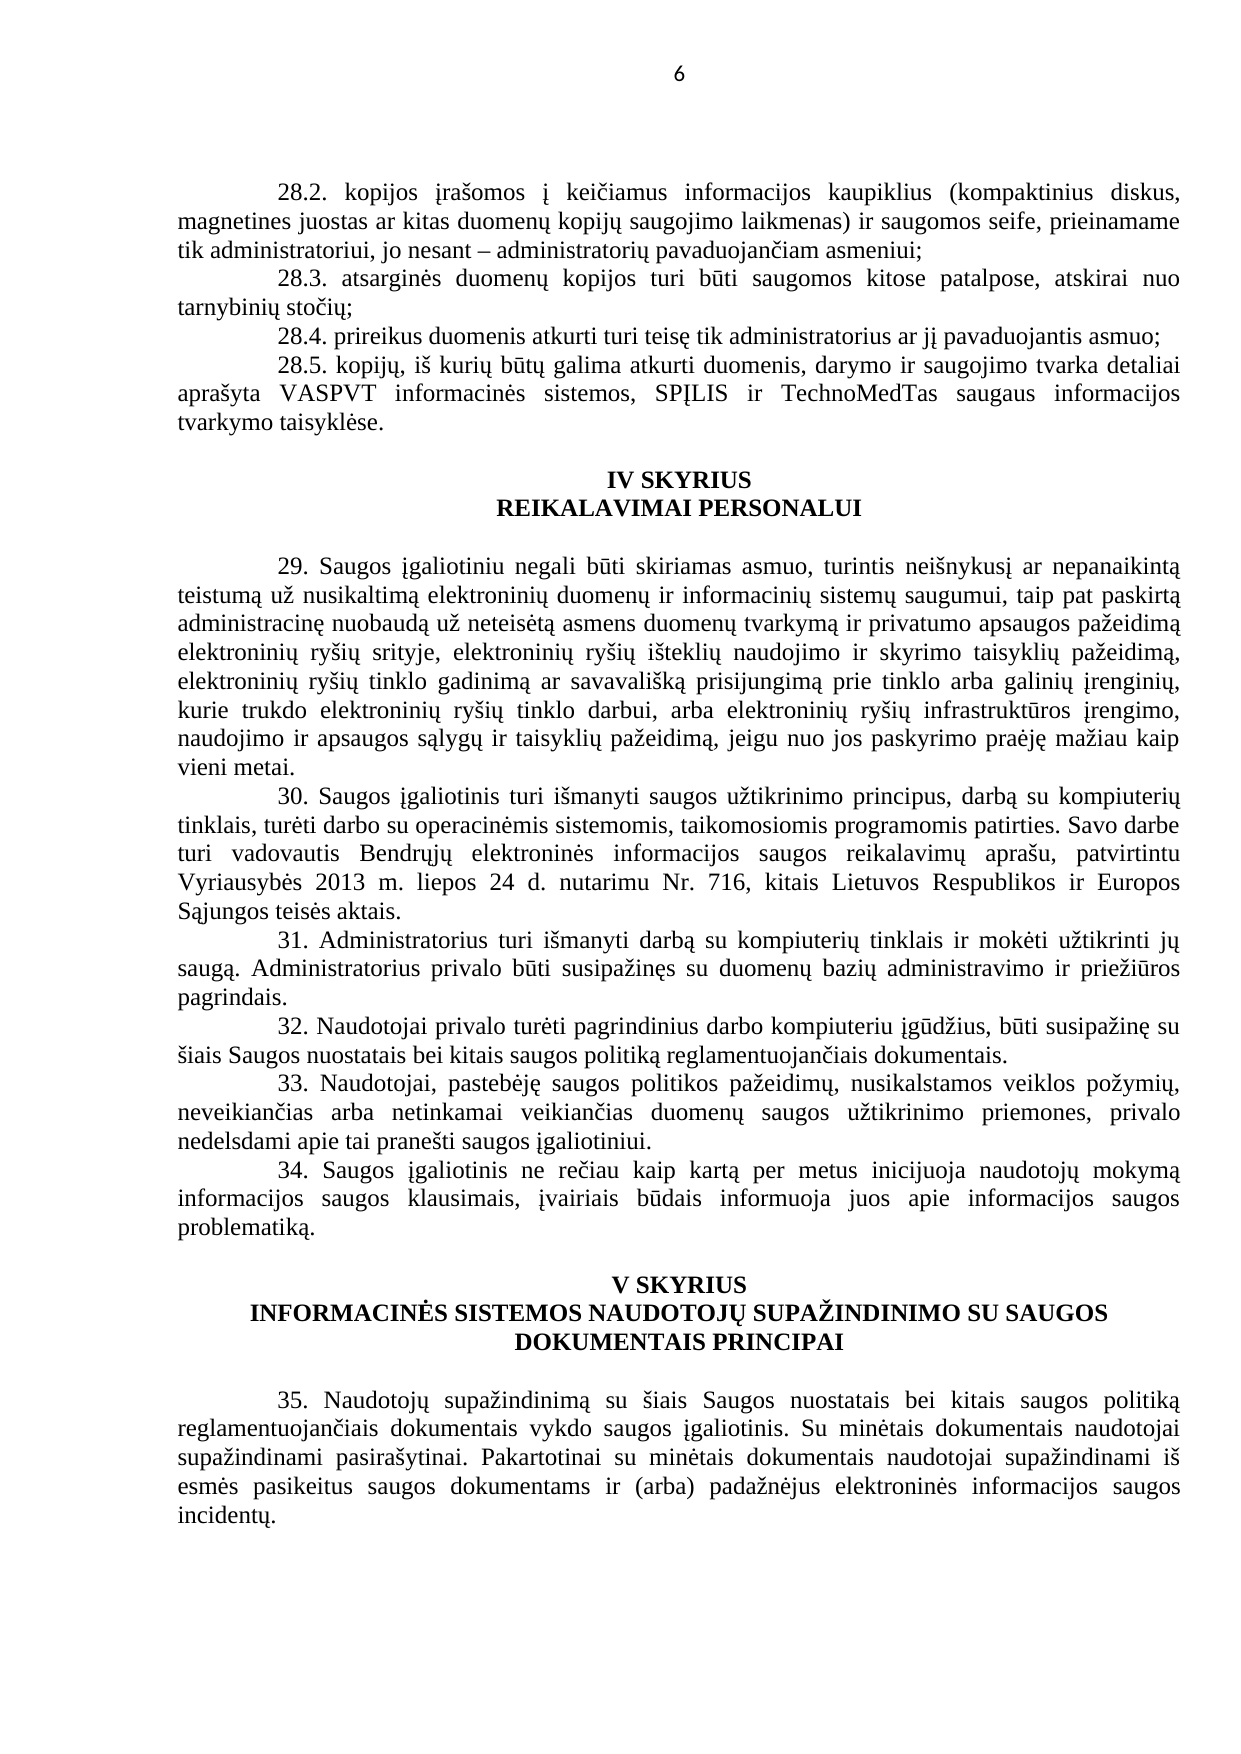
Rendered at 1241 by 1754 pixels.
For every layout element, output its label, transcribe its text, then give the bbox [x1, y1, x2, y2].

text 33. Naudotojai, pastebėję saugos politikos pažeidimų, nusikalstamos veiklos požymių, neveikiančias arba netinkamai veikiančias duomenų saugos užtikrinimo priemones, privalo nedelsdami apie tai pranešti saugos įgaliotiniui. [177, 1068, 1181, 1155]
text 28.3. atsarginės duomenų kopijos turi būti saugomos kitose patalpose, atskirai nuo tarnybinių stočių; [177, 263, 1181, 321]
text 34. Saugos įgaliotinis ne rečiau kaip kartą per metus inicijuoja naudotojų mokymą informacijos saugos klausimais, įvairiais būdais informuoja juos apie informacijos saugos problematiką. [177, 1155, 1181, 1241]
text 28.4. prireikus duomenis atkurti turi teisę tik administratorius ar jį pavaduojantis asmuo; [177, 321, 1181, 350]
text IV SKYRIUS [177, 465, 1181, 493]
text 32. Naudotojai privalo turėti pagrindinius darbo kompiuteriu įgūdžius, būti susipažinę su šiais Saugos nuostatais bei kitais saugos politiką reglamentuojančiais dokumentais. [177, 1011, 1181, 1068]
text 30. Saugos įgaliotinis turi išmanyti saugos užtikrinimo principus, darbą su kompiuterių tinklais, turėti darbo su operacinėmis sistemomis, taikomosiomis programomis patirties. Savo darbe turi vadovautis Bendrųjų elektroninės informacijos saugos reikalavimų aprašu, patvirtintu Vyriausybės 2013 m. liepos 24 d. nutarimu Nr. 716, kitais Lietuvos Respublikos ir Europos Sąjungos teisės aktais. [177, 781, 1181, 925]
text REIKALAVIMAI PERSONALUI [177, 493, 1181, 522]
text 28.5. kopijų, iš kurių būtų galima atkurti duomenis, darymo ir saugojimo tvarka detaliai aprašyta VASPVT informacinės sistemos, SPĮLIS ir TechnoMedTas saugaus informacijos tvarkymo taisyklėse. [177, 350, 1181, 436]
text INFORMACINĖS SISTEMOS NAUDOTOJŲ SUPAŽINDINIMO SU SAUGOS DOKUMENTAIS PRINCIPAI [177, 1298, 1181, 1356]
text 29. Saugos įgaliotiniu negali būti skiriamas asmuo, turintis neišnykusį ar nepanaikintą teistumą už nusikaltimą elektroninių duomenų ir informacinių sistemų saugumui, taip pat paskirtą administracinę nuobaudą už neteisėtą asmens duomenų tvarkymą ir privatumo apsaugos pažeidimą elektroninių ryšių srityje, elektroninių ryšių išteklių naudojimo ir skyrimo taisyklių pažeidimą, elektroninių ryšių tinklo gadinimą ar savavališką prisijungimą prie tinklo arba galinių įrenginių, kurie trukdo elektroninių ryšių tinklo darbui, arba elektroninių ryšių infrastruktūros įrengimo, naudojimo ir apsaugos sąlygų ir taisyklių pažeidimą, jeigu nuo jos paskyrimo praėję mažiau kaip vieni metai. [177, 551, 1181, 781]
text V SKYRIUS [177, 1270, 1181, 1298]
text 31. Administratorius turi išmanyti darbą su kompiuterių tinklais ir mokėti užtikrinti jų saugą. Administratorius privalo būti susipažinęs su duomenų bazių administravimo ir priežiūros pagrindais. [177, 925, 1181, 1011]
text 35. Naudotojų supažindinimą su šiais Saugos nuostatais bei kitais saugos politiką reglamentuojančiais dokumentais vykdo saugos įgaliotinis. Su minėtais dokumentais naudotojai supažindinami pasirašytinai. Pakartotinai su minėtais dokumentais naudotojai supažindinami iš esmės pasikeitus saugos dokumentams ir (arba) padažnėjus elektroninės informacijos saugos incidentų. [177, 1385, 1181, 1528]
text 28.2. kopijos įrašomos į keičiamus informacijos kaupiklius (kompaktinius diskus, magnetines juostas ar kitas duomenų kopijų saugojimo laikmenas) ir saugomos seife, prieinamame tik administratoriui, jo nesant – administratorių pavaduojančiam asmeniui; [177, 177, 1181, 263]
